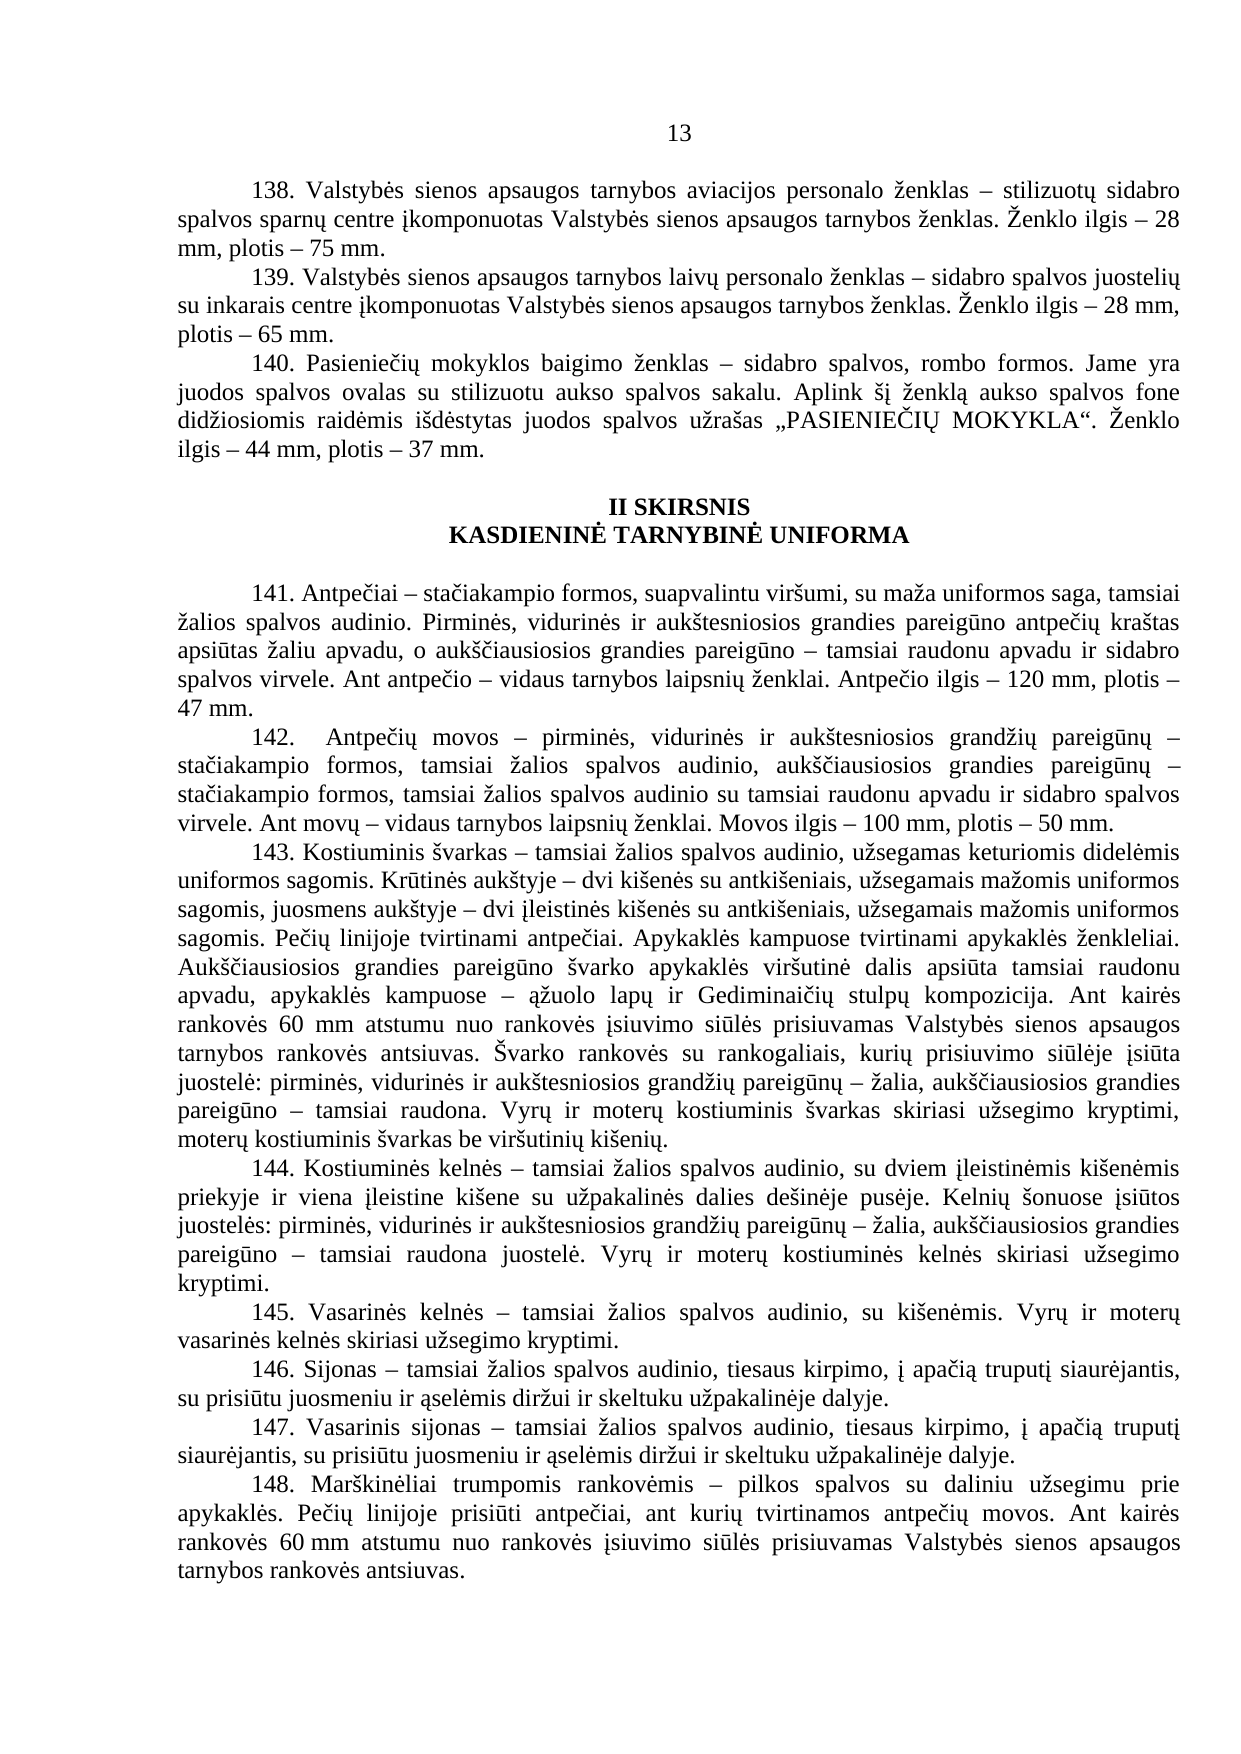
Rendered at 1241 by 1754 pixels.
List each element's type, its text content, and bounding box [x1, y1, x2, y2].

subtitle KASDIENINĖ TARNYBINĖ UNIFORMA [177, 521, 1181, 549]
text 145. Vasarinės kelnės – tamsiai žalios spalvos audinio, su kišenėmis. Vyrų ir moterų vasarinės kelnės skiriasi užsegimo kryptimi. [177, 1297, 1181, 1354]
text 141. Antpečiai – stačiakampio formos, suapvalintu viršumi, su maža uniformos saga, tamsiai žalios spalvos audinio. Pirminės, vidurinės ir aukštesniosios grandies pareigūno antpečių kraštas apsiūtas žaliu apvadu, o aukščiausiosios grandies pareigūno – tamsiai raudonu apvadu ir sidabro spalvos virvele. Ant antpečio – vidaus tarnybos laipsnių ženklai. Antpečio ilgis – 120 mm, plotis – 47 mm. [177, 578, 1181, 722]
text 142. Antpečių movos – pirminės, vidurinės ir aukštesniosios grandžių pareigūnų – stačiakampio formos, tamsiai žalios spalvos audinio, aukščiausiosios grandies pareigūnų – stačiakampio formos, tamsiai žalios spalvos audinio su tamsiai raudonu apvadu ir sidabro spalvos virvele. Ant movų – vidaus tarnybos laipsnių ženklai. Movos ilgis – 100 mm, plotis – 50 mm. [177, 722, 1181, 837]
text 147. Vasarinis sijonas – tamsiai žalios spalvos audinio, tiesaus kirpimo, į apačią truputį siaurėjantis, su prisiūtu juosmeniu ir ąselėmis diržui ir skeltuku užpakalinėje dalyje. [177, 1412, 1181, 1469]
subtitle II SKIRSNIS [177, 492, 1181, 521]
text 139. Valstybės sienos apsaugos tarnybos laivų personalo ženklas – sidabro spalvos juostelių su inkarais centre įkomponuotas Valstybės sienos apsaugos tarnybos ženklas. Ženklo ilgis – 28 mm, plotis – 65 mm. [177, 262, 1181, 348]
text 143. Kostiuminis švarkas – tamsiai žalios spalvos audinio, užsegamas keturiomis didelėmis uniformos sagomis. Krūtinės aukštyje – dvi kišenės su antkišeniais, užsegamais mažomis uniformos sagomis, juosmens aukštyje – dvi įleistinės kišenės su antkišeniais, užsegamais mažomis uniformos sagomis. Pečių linijoje tvirtinami antpečiai. Apykaklės kampuose tvirtinami apykaklės ženkleliai. Aukščiausiosios grandies pareigūno švarko apykaklės viršutinė dalis apsiūta tamsiai raudonu apvadu, apykaklės kampuose – ąžuolo lapų ir Gediminaičių stulpų kompozicija. Ant kairės rankovės 60 mm atstumu nuo rankovės įsiuvimo siūlės prisiuvamas Valstybės sienos apsaugos tarnybos rankovės antsiuvas. Švarko rankovės su rankogaliais, kurių prisiuvimo siūlėje įsiūta juostelė: pirminės, vidurinės ir aukštesniosios grandžių pareigūnų – žalia, aukščiausiosios grandies pareigūno – tamsiai raudona. Vyrų ir moterų kostiuminis švarkas skiriasi užsegimo kryptimi, moterų kostiuminis švarkas be viršutinių kišenių. [177, 837, 1181, 1153]
text 148. Marškinėliai trumpomis rankovėmis – pilkos spalvos su daliniu užsegimu prie apykaklės. Pečių linijoje prisiūti antpečiai, ant kurių tvirtinamos antpečių movos. Ant kairės rankovės 60 mm atstumu nuo rankovės įsiuvimo siūlės prisiuvamas Valstybės sienos apsaugos tarnybos rankovės antsiuvas. [177, 1469, 1181, 1584]
text 144. Kostiuminės kelnės – tamsiai žalios spalvos audinio, su dviem įleistinėmis kišenėmis priekyje ir viena įleistine kišene su užpakalinės dalies dešinėje pusėje. Kelnių šonuose įsiūtos juostelės: pirminės, vidurinės ir aukštesniosios grandžių pareigūnų – žalia, aukščiausiosios grandies pareigūno – tamsiai raudona juostelė. Vyrų ir moterų kostiuminės kelnės skiriasi užsegimo kryptimi. [177, 1153, 1181, 1297]
text 140. Pasieniečių mokyklos baigimo ženklas – sidabro spalvos, rombo formos. Jame yra juodos spalvos ovalas su stilizuotu aukso spalvos sakalu. Aplink šį ženklą aukso spalvos fone didžiosiomis raidėmis išdėstytas juodos spalvos užrašas „PASIENIEČIŲ MOKYKLA“. Ženklo ilgis – 44 mm, plotis – 37 mm. [177, 348, 1181, 463]
text 138. Valstybės sienos apsaugos tarnybos aviacijos personalo ženklas – stilizuotų sidabro spalvos sparnų centre įkomponuotas Valstybės sienos apsaugos tarnybos ženklas. Ženklo ilgis – 28 mm, plotis – 75 mm. [177, 176, 1181, 262]
text 146. Sijonas – tamsiai žalios spalvos audinio, tiesaus kirpimo, į apačią truputį siaurėjantis, su prisiūtu juosmeniu ir ąselėmis diržui ir skeltuku užpakalinėje dalyje. [177, 1354, 1181, 1412]
